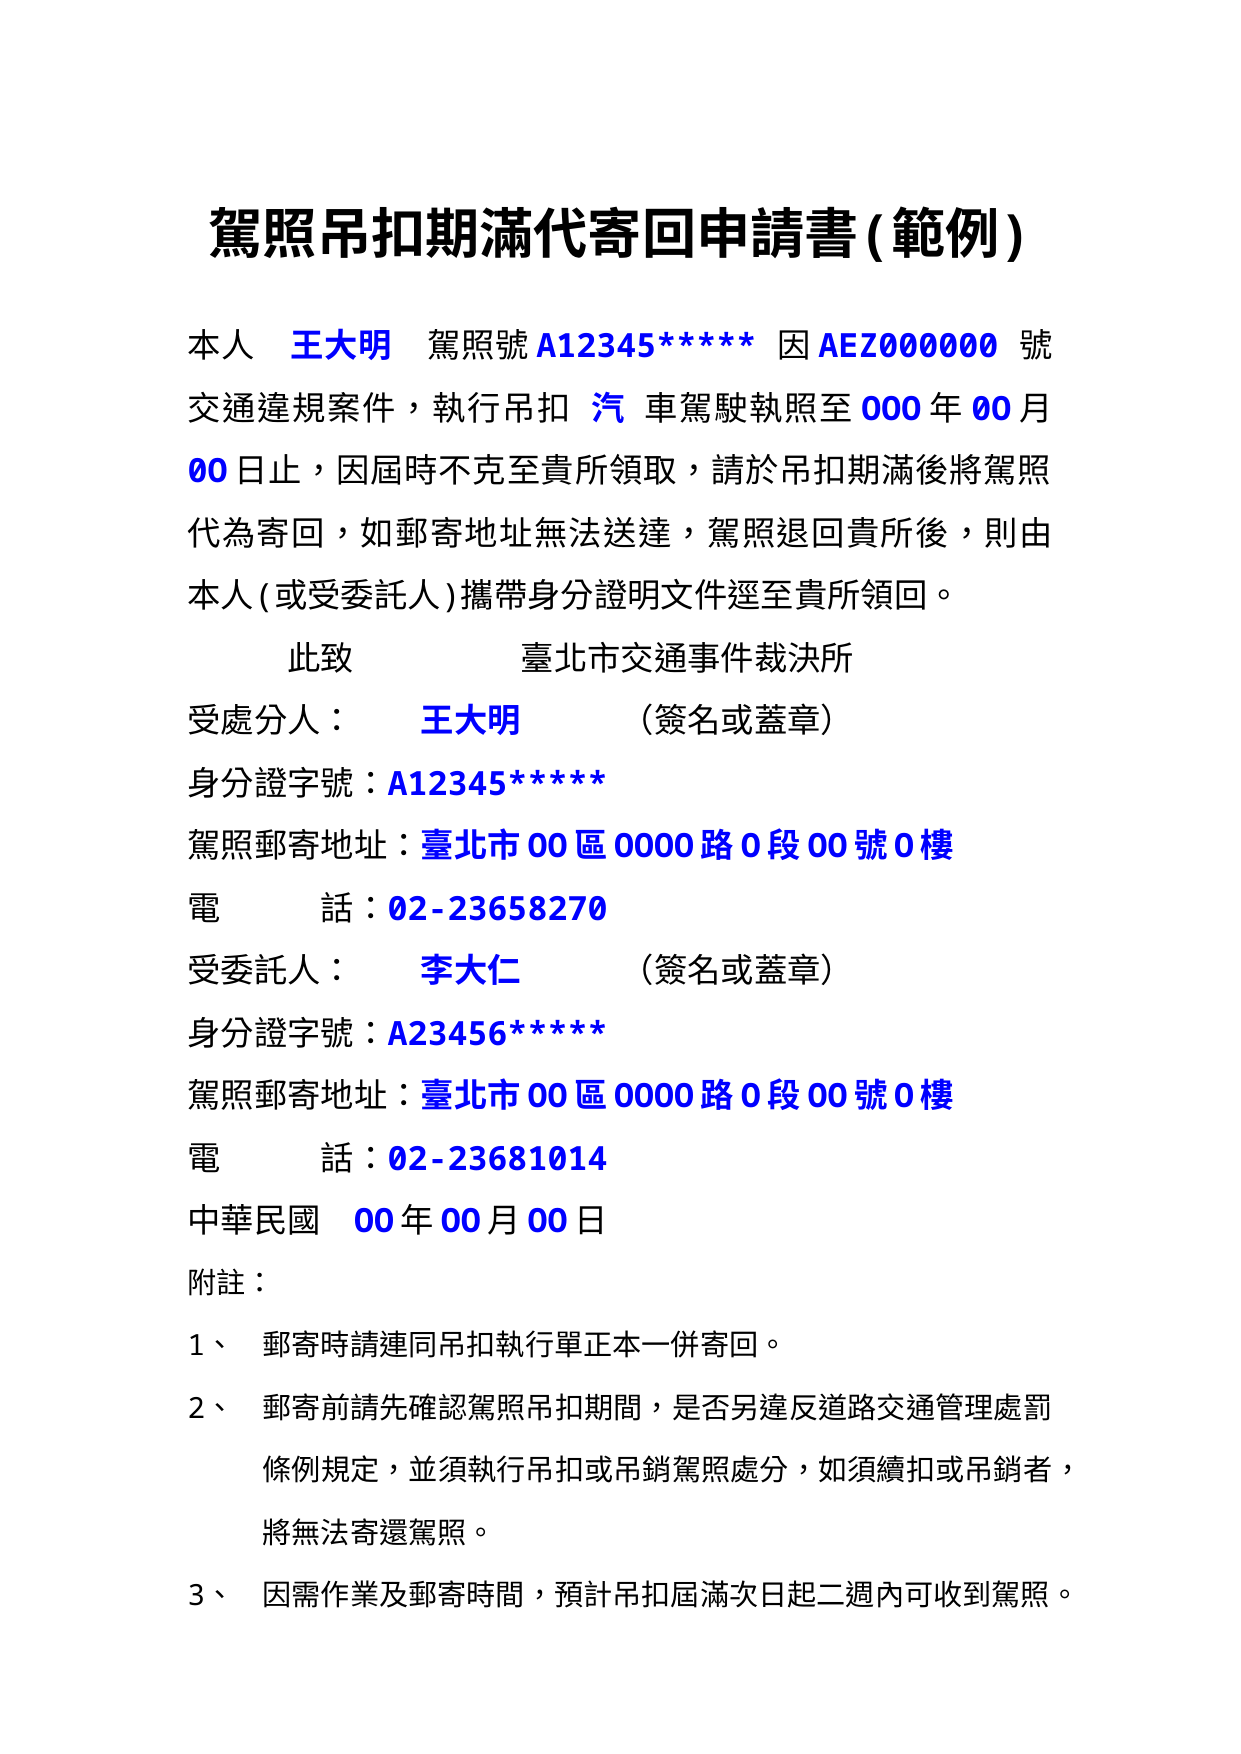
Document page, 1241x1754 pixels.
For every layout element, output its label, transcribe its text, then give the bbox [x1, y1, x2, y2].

text 身分證字號：A12345***** [187, 739, 1053, 801]
text 本人 王大明 駕照號A12345***** 因AEZ000000 號交通違規案件，執行吊扣 汽 車駕駛執照至OOO年0O月0O日止，因屆時不克至貴所領取，請於吊扣期滿後將駕照代為寄回，如郵寄地址無法送達，駕照退回貴所後，則由本人(或受委託人)攜帶身分證明文件逕至貴所領回。 [187, 301, 1053, 614]
text 受處分人： 王大明 （簽名或蓋章） [187, 676, 1053, 739]
list 因需作業及郵寄時間，預計吊扣屆滿次日起二週內可收到駕照。 [187, 1551, 1053, 1614]
text 駕照吊扣期滿代寄回申請書(範例) [187, 158, 1053, 283]
list 郵寄前請先確認駕照吊扣期間，是否另違反道路交通管理處罰條例規定，並須執行吊扣或吊銷駕照處分，如須續扣或吊銷者，將無法寄還駕照。 [187, 1364, 1053, 1551]
text 此致 臺北市交通事件裁決所 [187, 614, 1053, 676]
text 駕照郵寄地址：臺北市OO區OOOO路O段OO號O樓 [187, 801, 1053, 864]
text 駕照郵寄地址：臺北市OO區OOOO路O段OO號O樓 [187, 1051, 1053, 1114]
text 電 話：02-23658270 [187, 864, 1053, 926]
list 郵寄時請連同吊扣執行單正本一併寄回。 [187, 1301, 1053, 1364]
text 附註： [187, 1239, 1053, 1301]
text 電 話：02-23681014 [187, 1114, 1053, 1176]
text 受委託人： 李大仁 （簽名或蓋章） [187, 926, 1053, 989]
text 中華民國 OO年OO月OO日 [187, 1176, 1053, 1239]
text 身分證字號：A23456***** [187, 989, 1053, 1051]
